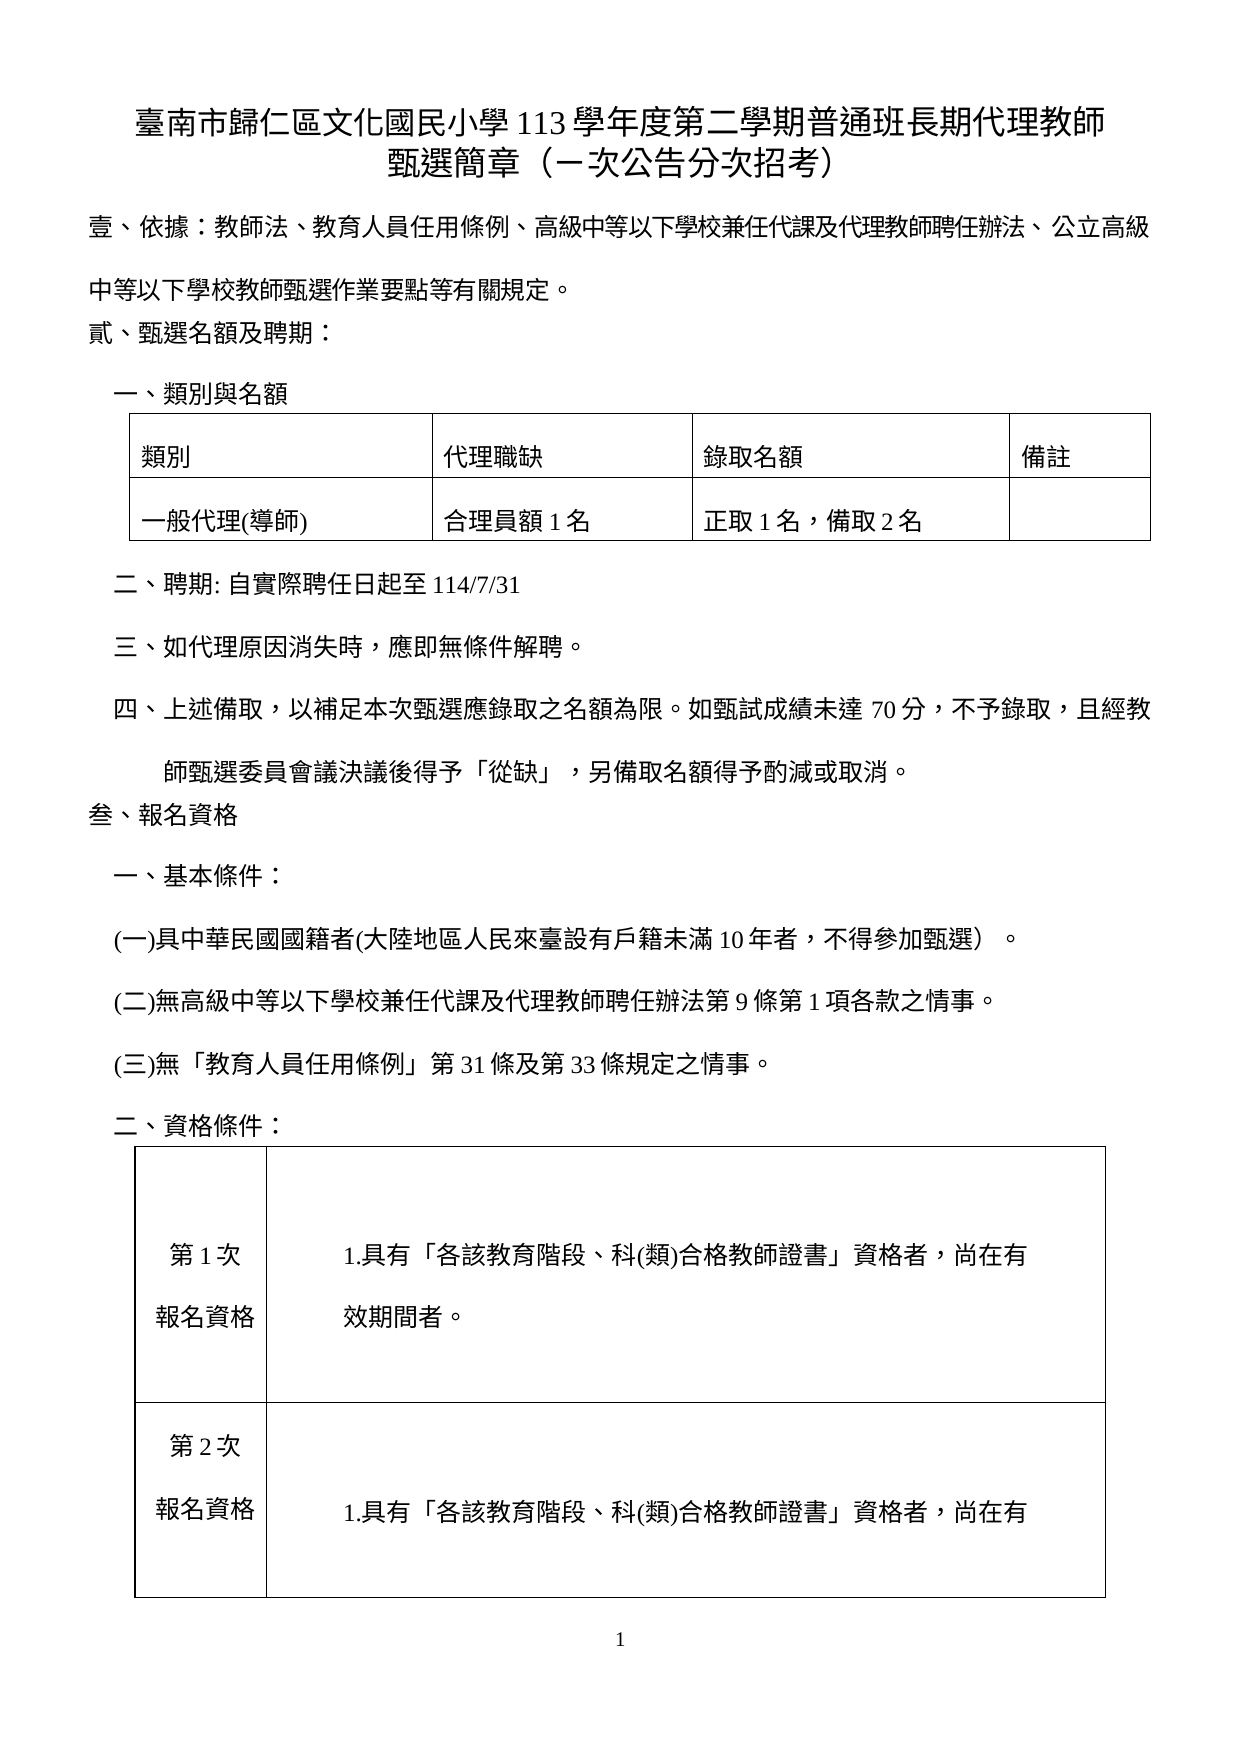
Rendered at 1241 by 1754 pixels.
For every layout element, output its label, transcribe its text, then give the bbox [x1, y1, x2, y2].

text 臺南市歸仁區文化國民小學113學年度第二學期普通班長期代理教師 [89, 101, 1152, 142]
table_header 備註 [1010, 414, 1150, 477]
table_cell 一般代理(導師) [130, 478, 432, 540]
text 二、聘期: 自實際聘任日起至114/7/31 [89, 541, 1152, 604]
table_header [1094, 1147, 1105, 1402]
text 一、類別與名額 [89, 351, 1152, 413]
table_header 錄取名額 [693, 414, 1009, 477]
text (二)無高級中等以下學校兼任代課及代理教師聘任辦法第9條第1項各款之情事。 [89, 958, 1152, 1021]
table_header 類別 [130, 414, 432, 477]
text 二、資格條件： [89, 1083, 1152, 1146]
text 一、基本條件： [89, 833, 1152, 896]
text (一)具中華民國國籍者(大陸地區人民來臺設有戶籍未滿10年者，不得參加甄選）。 [89, 896, 1152, 958]
text 甄選簡章（ㄧ次公告分次招考） [89, 142, 1152, 184]
table_cell 第2次 報名資格 [136, 1403, 266, 1597]
text 叁、報名資格 [89, 791, 1152, 833]
table_cell [1094, 1403, 1105, 1597]
table_cell 合理員額1名 [433, 478, 692, 540]
table_cell 正取1名，備取2名 [693, 478, 1009, 540]
text (三)無「教育人員任用條例」第31條及第33條規定之情事。 [89, 1021, 1152, 1083]
table_cell [1010, 478, 1150, 540]
text 壹、依據：教師法、教育人員任用條例、高級中等以下學校兼任代課及代理教師聘任辦法、公立高級中等以下學校教師甄選作業要點等有關規定。 [89, 184, 1152, 309]
text 四、上述備取，以補足本次甄選應錄取之名額為限。如甄試成績未達70分，不予錄取，且經教師甄選委員會議決議後得予「從缺」，另備取名額得予酌減或取消。 [114, 666, 1152, 791]
table_header [267, 1147, 278, 1402]
table_cell [267, 1403, 278, 1597]
table_header 1.具有「各該教育階段、科(類)合格教師證書」資格者，尚在有效期間者。 [279, 1148, 1093, 1401]
table_cell 1.具有「各該教育階段、科(類)合格教師證書」資格者，尚在有 [279, 1404, 1093, 1596]
text 三、如代理原因消失時，應即無條件解聘。 [89, 604, 1152, 666]
table_header 代理職缺 [433, 414, 692, 477]
table_header 第1次 報名資格 [136, 1147, 266, 1402]
text 貳、甄選名額及聘期： [89, 309, 1152, 351]
